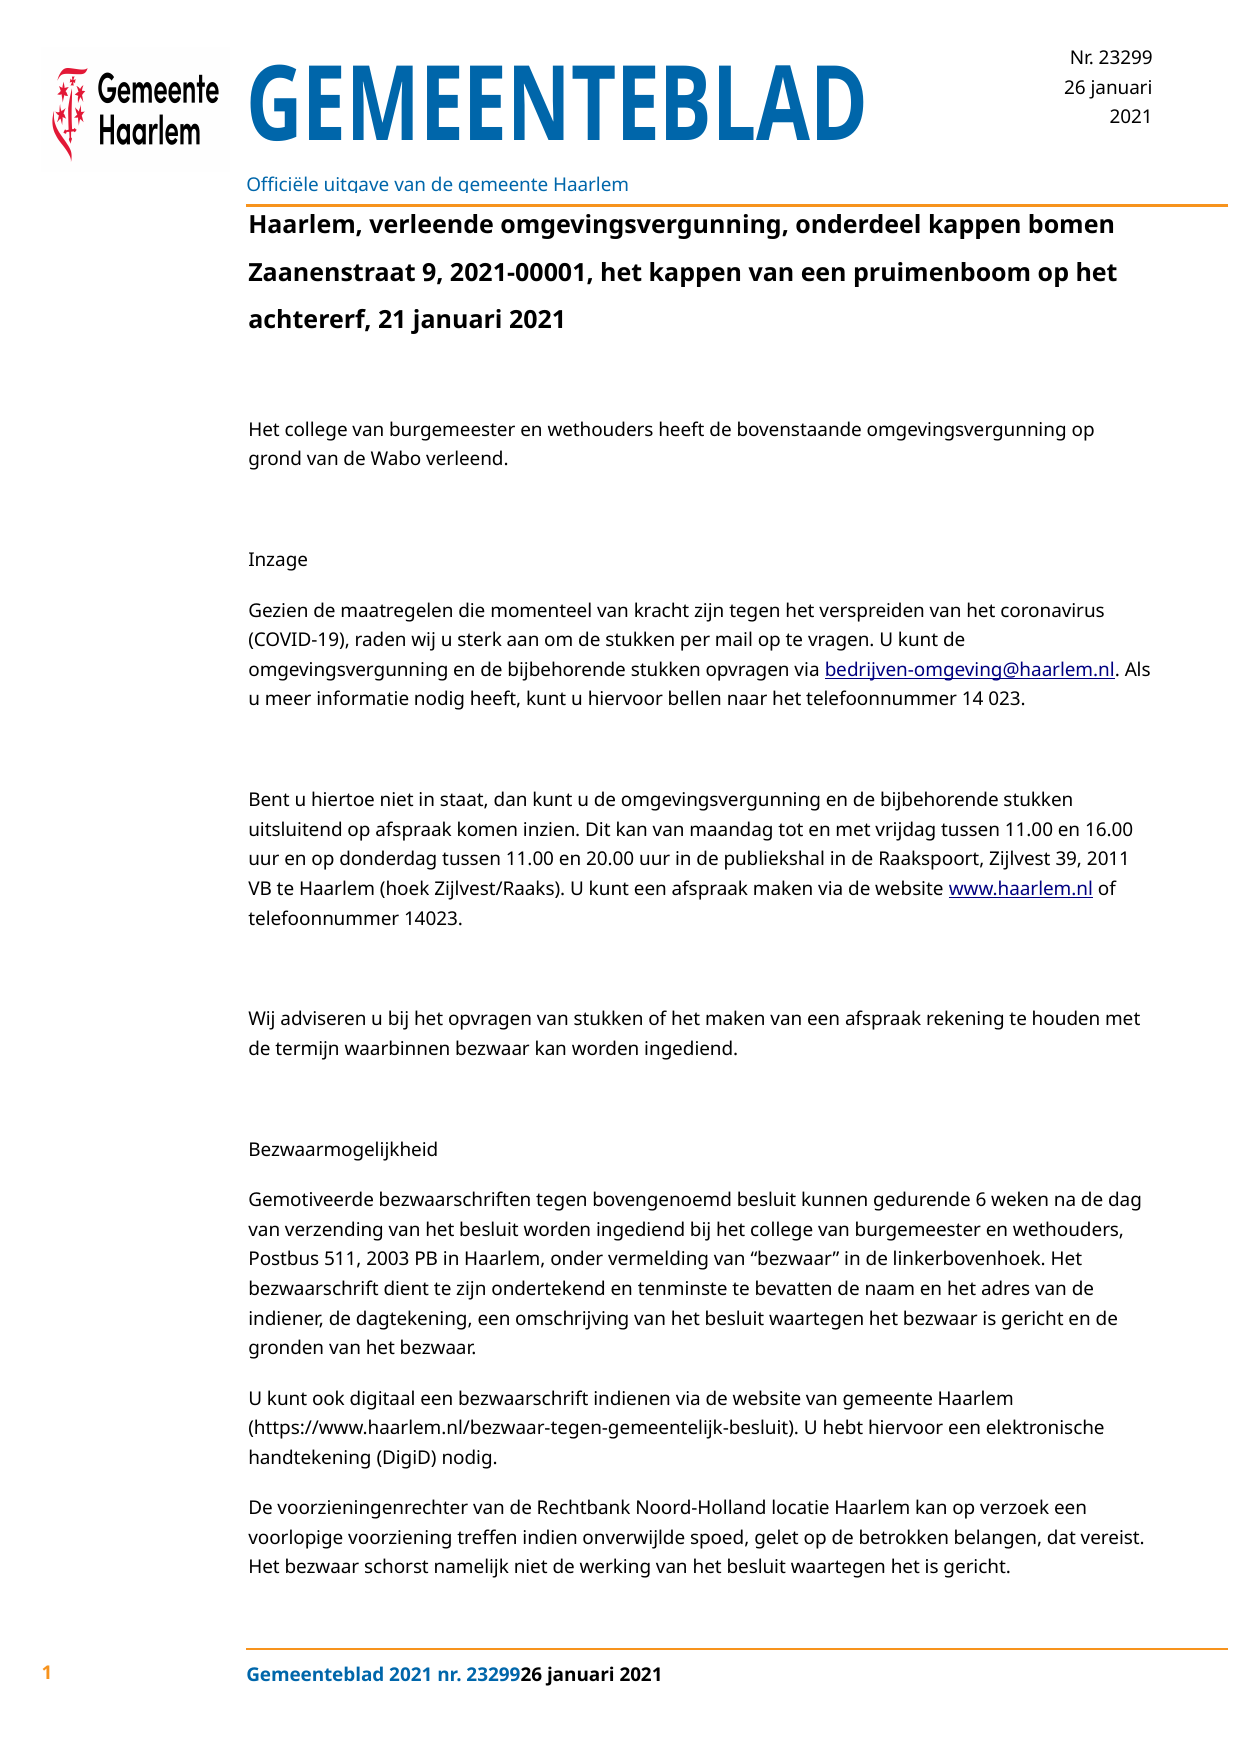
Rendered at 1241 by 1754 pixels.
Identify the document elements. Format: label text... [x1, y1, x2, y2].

picture [41, 47, 231, 172]
text Bent u hiertoe niet in staat, dan kunt u de omgevingsvergunning en de bijbehorende stukken uitsluitend op afspraak komen inzien. Dit kan van maandag tot en met vrijdag tussen 11.00 en 16.00 uur en op donderdag tussen 11.00 en 20.00 uur in de publiekshal in de Raakspoort, Zijlvest 39, 2011 VB te Haarlem (hoek Zijlvest/Raaks). U kunt een afspraak maken via de website www.haarlem.nl of telefoonnummer 14023. [248, 786, 1152, 930]
text Het college van burgemeester en wethouders heeft de bovenstaande omgevingsvergunning op grond van de Wabo verleend. [248, 416, 1152, 471]
text Inzage [248, 546, 1152, 572]
text U kunt ook digitaal een bezwaarschrift indienen via de website van gemeente Haarlem (https://www.haarlem.nl/bezwaar-tegen-gemeentelijk-besluit). U hebt hiervoor een elektronische handtekening (DigiD) nodig. [248, 1385, 1152, 1469]
text Gezien de maatregelen die momenteel van kracht zijn tegen het verspreiden van het coronavirus (COVID-19), raden wij u sterk aan om de stukken per mail op te vragen. U kunt de omgevingsvergunning en de bijbehorende stukken opvragen via bedrijven-omgeving@haarlem.nl. Als u meer informatie nodig heeft, kunt u hiervoor bellen naar het telefoonnummer 14 023. [248, 597, 1152, 711]
text Bezwaarmogelijkheid [248, 1136, 1152, 1162]
text Wij adviseren u bij het opvragen van stukken of het maken van een afspraak rekening te houden met de termijn waarbinnen bezwaar kan worden ingediend. [248, 1006, 1152, 1061]
text De voorzieningenrechter van de Rechtbank Noord-Holland locatie Haarlem kan op verzoek een voorlopige voorziening treffen indien onverwijlde spoed, gelet op de betrokken belangen, dat vereist. Het bezwaar schorst namelijk niet de werking van het besluit waartegen het is gericht. [248, 1494, 1152, 1579]
text Gemotiveerde bezwaarschriften tegen bovengenoemd besluit kunnen gedurende 6 weken na de dag van verzending van het besluit worden ingediend bij het college van burgemeester en wethouders, Postbus 511, 2003 PB in Haarlem, onder vermelding van “bezwaar” in de linkerbovenhoek. Het bezwaarschrift dient te zijn ondertekend en tenminste te bevatten de naam en het adres van de indiener, de dagtekening, een omschrijving van het besluit waartegen het bezwaar is gericht en de gronden van het bezwaar. [248, 1186, 1152, 1360]
text Haarlem, verleende omgevingsvergunning, onderdeel kappen bomen Zaanenstraat 9, 2021-00001, het kappen van een pruimenboom op het achtererf, 21 januari 2021 [248, 207, 1152, 336]
